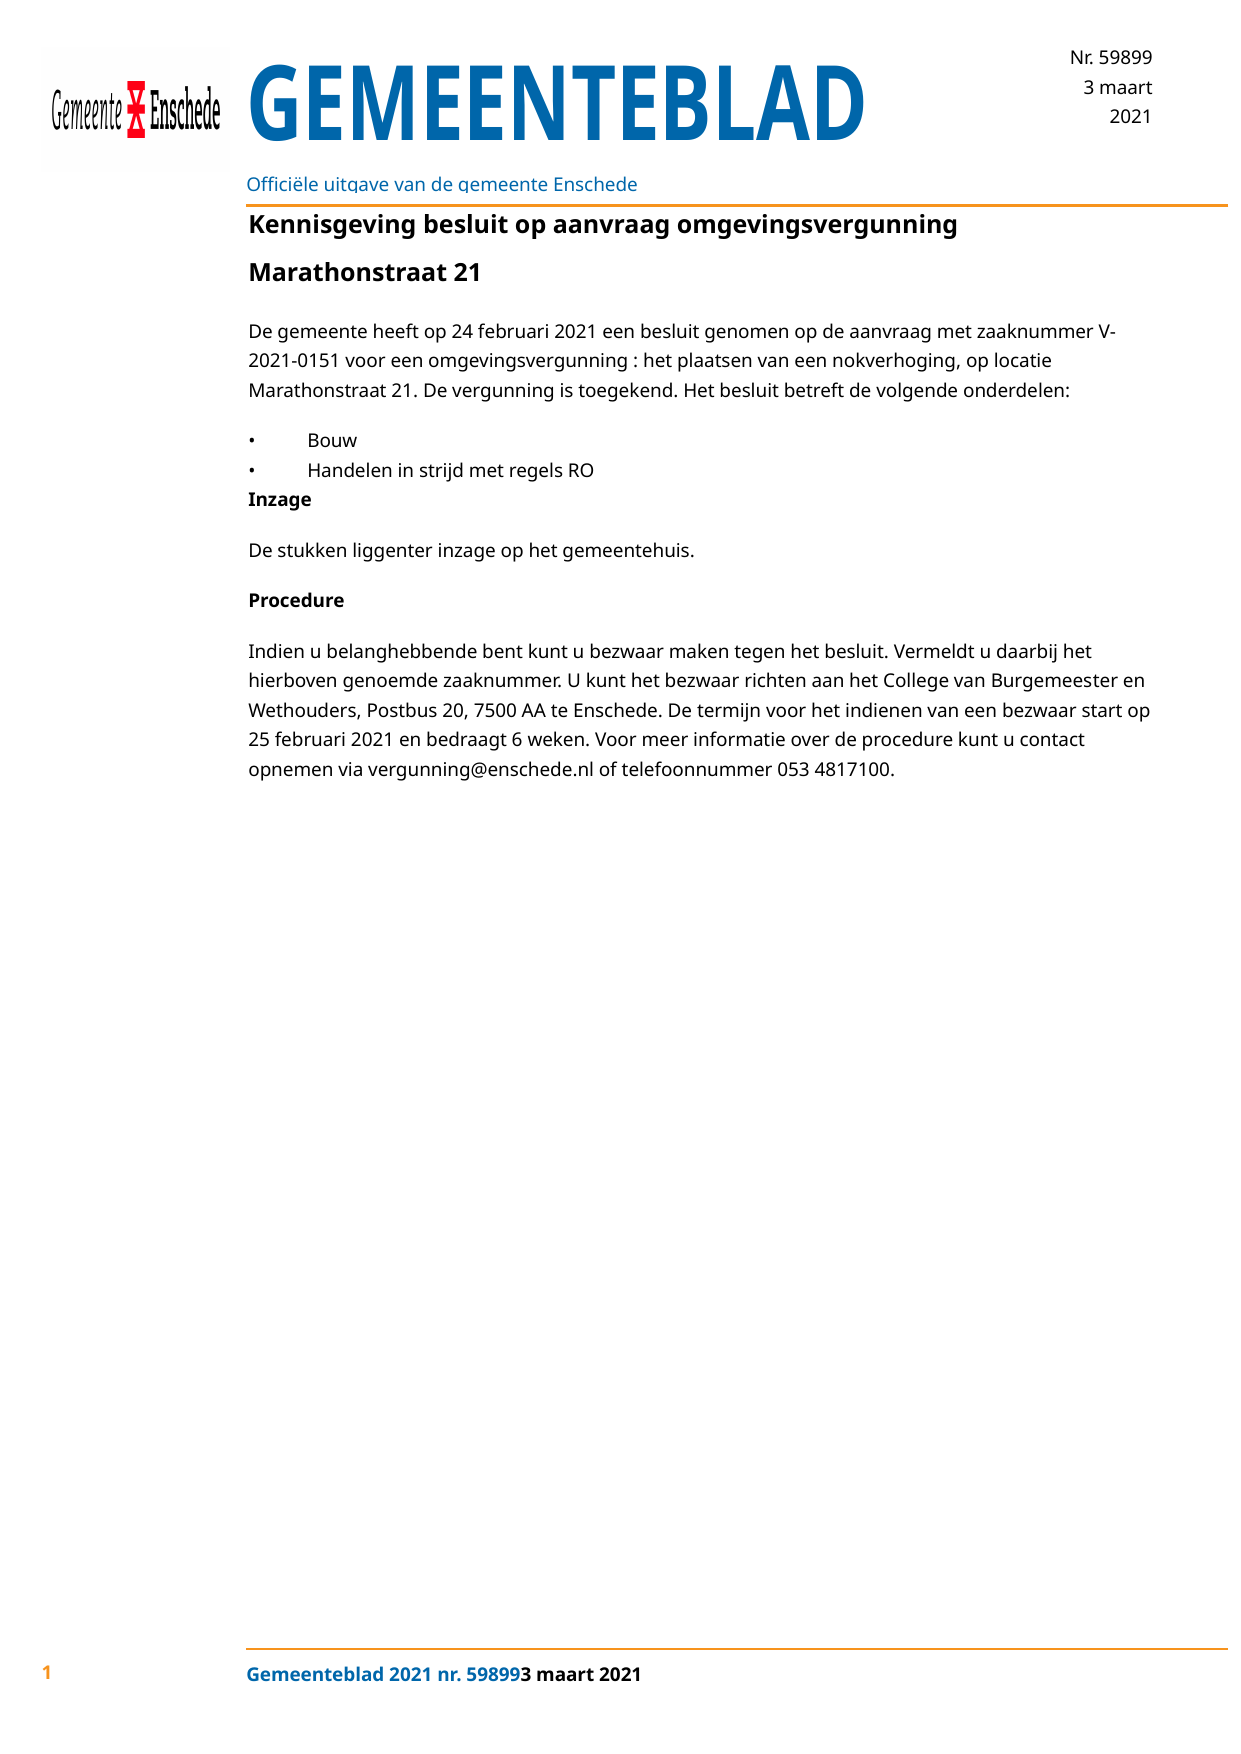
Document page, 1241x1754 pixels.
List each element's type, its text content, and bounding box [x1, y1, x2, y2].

text Inzage [248, 487, 1152, 512]
text De stukken liggenter inzage op het gemeentehuis. [248, 537, 1152, 563]
text De gemeente heeft op 24 februari 2021 een besluit genomen op de aanvraag met zaaknummer V-2021-0151 voor een omgevingsvergunning : het plaatsen van een nokverhoging, op locatie Marathonstraat 21. De vergunning is toegekend. Het besluit betreft de volgende onderdelen: [248, 318, 1152, 403]
list Bouw [248, 427, 1152, 453]
list Handelen in strijd met regels RO [248, 457, 1152, 483]
text Procedure [248, 587, 1152, 613]
picture [41, 47, 231, 172]
text Indien u belanghebbende bent kunt u bezwaar maken tegen het besluit. Vermeldt u daarbij het hierboven genoemde zaaknummer. U kunt het bezwaar richten aan het College van Burgemees­ter en Wethouders, Postbus 20, 7500 AA te Enschede. De termijn voor het indienen van een bezwaar start op 25 februari 2021 en bedraagt 6 weken. Voor meer informatie over de procedure kunt u contact opnemen via vergunning@enschede.nl of telefoonnummer 053 4817100. [248, 638, 1152, 782]
text Kennisgeving besluit op aanvraag omgevingsvergunning Marathonstraat 21 [248, 207, 1152, 288]
